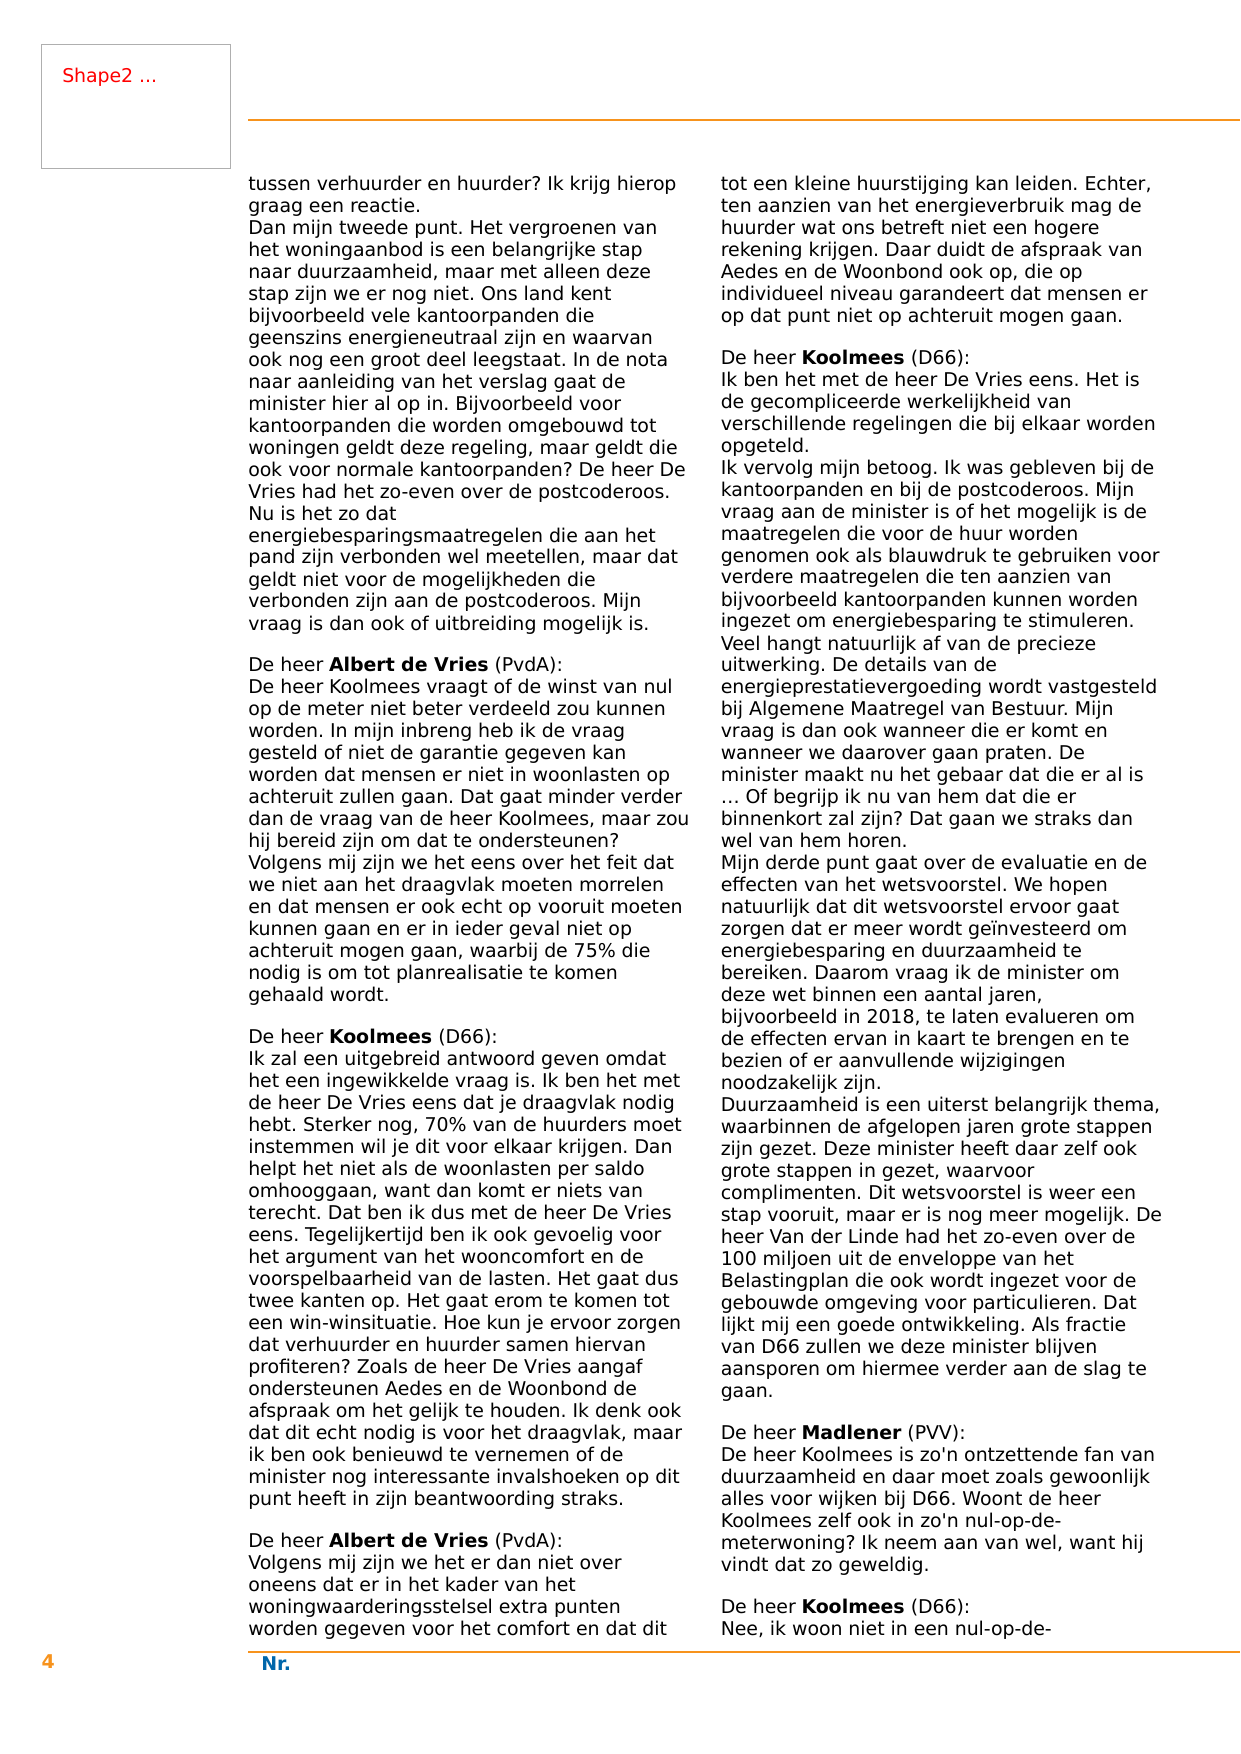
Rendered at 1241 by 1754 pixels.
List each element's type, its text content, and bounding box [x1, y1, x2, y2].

text tot een kleine huurstijging kan leiden. Echter, ten aanzien van het energieverbruik mag de huurder wat ons betreft niet een hogere rekening krijgen. Daar duidt de afspraak van Aedes en de Woonbond ook op, die op individueel niveau garandeert dat mensen er op dat punt niet op achteruit mogen gaan. [721, 173, 1163, 327]
text Nee, ik woon niet in een nul-op-de- [721, 1617, 1163, 1639]
text De heer Albert de Vries (PvdA): [248, 654, 691, 676]
text Duurzaamheid is een uiterst belangrijk thema, waarbinnen de afgelopen jaren grote stappen zijn gezet. Deze minister heeft daar zelf ook grote stappen in gezet, waarvoor complimenten. Dit wetsvoorstel is weer een stap vooruit, maar er is nog meer mogelijk. De heer Van der Linde had het zo-even over de 100 miljoen uit de enveloppe van het Belastingplan die ook wordt ingezet voor de gebouwde omgeving voor particulieren. Dat lijkt mij een goede ontwikkeling. Als fractie van D66 zullen we deze minister blijven aansporen om hiermee verder aan de slag te gaan. [721, 1094, 1163, 1402]
text De heer Albert de Vries (PvdA): [248, 1529, 691, 1552]
text De heer Madlener (PVV): [721, 1422, 1163, 1444]
text Ik vervolg mijn betoog. Ik was gebleven bij de kantoorpanden en bij de postcoderoos. Mijn vraag aan de minister is of het mogelijk is de maatregelen die voor de huur worden genomen ook als blauwdruk te gebruiken voor verdere maatregelen die ten aanzien van bijvoorbeeld kantoorpanden kunnen worden ingezet om energiebesparing te stimuleren. Veel hangt natuurlijk af van de precieze uitwerking. De details van de energieprestatievergoeding wordt vastgesteld bij Algemene Maatregel van Bestuur. Mijn vraag is dan ook wanneer die er komt en wanneer we daarover gaan praten. De minister maakt nu het gebaar dat die er al is … Of begrijp ik nu van hem dat die er binnenkort zal zijn? Dat gaan we straks dan wel van hem horen. [721, 457, 1163, 852]
text Ik ben het met de heer De Vries eens. Het is de gecompliceerde werkelijkheid van verschillende regelingen die bij elkaar worden opgeteld. [721, 369, 1163, 457]
text Volgens mij zijn we het er dan niet over oneens dat er in het kader van het woningwaarderingsstelsel extra punten worden gegeven voor het comfort en dat dit [248, 1552, 691, 1639]
text De heer Koolmees (D66): [721, 1596, 1163, 1617]
text Ik zal een uitgebreid antwoord geven omdat het een ingewikkelde vraag is. Ik ben het met de heer De Vries eens dat je draagvlak nodig hebt. Sterker nog, 70% van de huurders moet instemmen wil je dit voor elkaar krijgen. Dan helpt het niet als de woonlasten per saldo omhooggaan, want dan komt er niets van terecht. Dat ben ik dus met de heer De Vries eens. Tegelijkertijd ben ik ook gevoelig voor het argument van het wooncomfort en de voorspelbaarheid van de lasten. Het gaat dus twee kanten op. Het gaat erom te komen tot een win-winsituatie. Hoe kun je ervoor zorgen dat verhuurder en huurder samen hiervan profiteren? Zoals de heer De Vries aangaf ondersteunen Aedes en de Woonbond de afspraak om het gelijk te houden. Ik denk ook dat dit echt nodig is voor het draagvlak, maar ik ben ook benieuwd te vernemen of de minister nog interessante invalshoeken op dit punt heeft in zijn beantwoording straks. [248, 1048, 691, 1509]
text tussen verhuurder en huurder? Ik krijg hierop graag een reactie. [248, 173, 691, 217]
text Mijn derde punt gaat over de evaluatie en de effecten van het wetsvoorstel. We hopen natuurlijk dat dit wetsvoorstel ervoor gaat zorgen dat er meer wordt geïnvesteerd om energiebesparing en duurzaamheid te bereiken. Daarom vraag ik de minister om deze wet binnen een aantal jaren, bijvoorbeeld in 2018, te laten evalueren om de effecten ervan in kaart te brengen en te bezien of er aanvullende wijzigingen noodzakelijk zijn. [721, 852, 1163, 1094]
text De heer Koolmees vraagt of de winst van nul op de meter niet beter verdeeld zou kunnen worden. In mijn inbreng heb ik de vraag gesteld of niet de garantie gegeven kan worden dat mensen er niet in woonlasten op achteruit zullen gaan. Dat gaat minder verder dan de vraag van de heer Koolmees, maar zou hij bereid zijn om dat te ondersteunen? Volgens mij zijn we het eens over het feit dat we niet aan het draagvlak moeten morrelen en dat mensen er ook echt op vooruit moeten kunnen gaan en er in ieder geval niet op achteruit mogen gaan, waarbij de 75% die nodig is om tot planrealisatie te komen gehaald wordt. [248, 676, 691, 1006]
text De heer Koolmees (D66): [248, 1026, 691, 1048]
text De heer Koolmees is zo'n ontzettende fan van duurzaamheid en daar moet zoals gewoonlijk alles voor wijken bij D66. Woont de heer Koolmees zelf ook in zo'n nul-op-de-meterwoning? Ik neem aan van wel, want hij vindt dat zo geweldig. [721, 1444, 1163, 1576]
text Dan mijn tweede punt. Het vergroenen van het woningaanbod is een belangrijke stap naar duurzaamheid, maar met alleen deze stap zijn we er nog niet. Ons land kent bijvoorbeeld vele kantoorpanden die geenszins energieneutraal zijn en waarvan ook nog een groot deel leegstaat. In de nota naar aanleiding van het verslag gaat de minister hier al op in. Bijvoorbeeld voor kantoorpanden die worden omgebouwd tot woningen geldt deze regeling, maar geldt die ook voor normale kantoorpanden? De heer De Vries had het zo-even over de postcoderoos. Nu is het zo dat energiebesparingsmaatregelen die aan het pand zijn verbonden wel meetellen, maar dat geldt niet voor de mogelijkheden die verbonden zijn aan de postcoderoos. Mijn vraag is dan ook of uitbreiding mogelijk is. [248, 217, 691, 634]
text De heer Koolmees (D66): [721, 347, 1163, 369]
